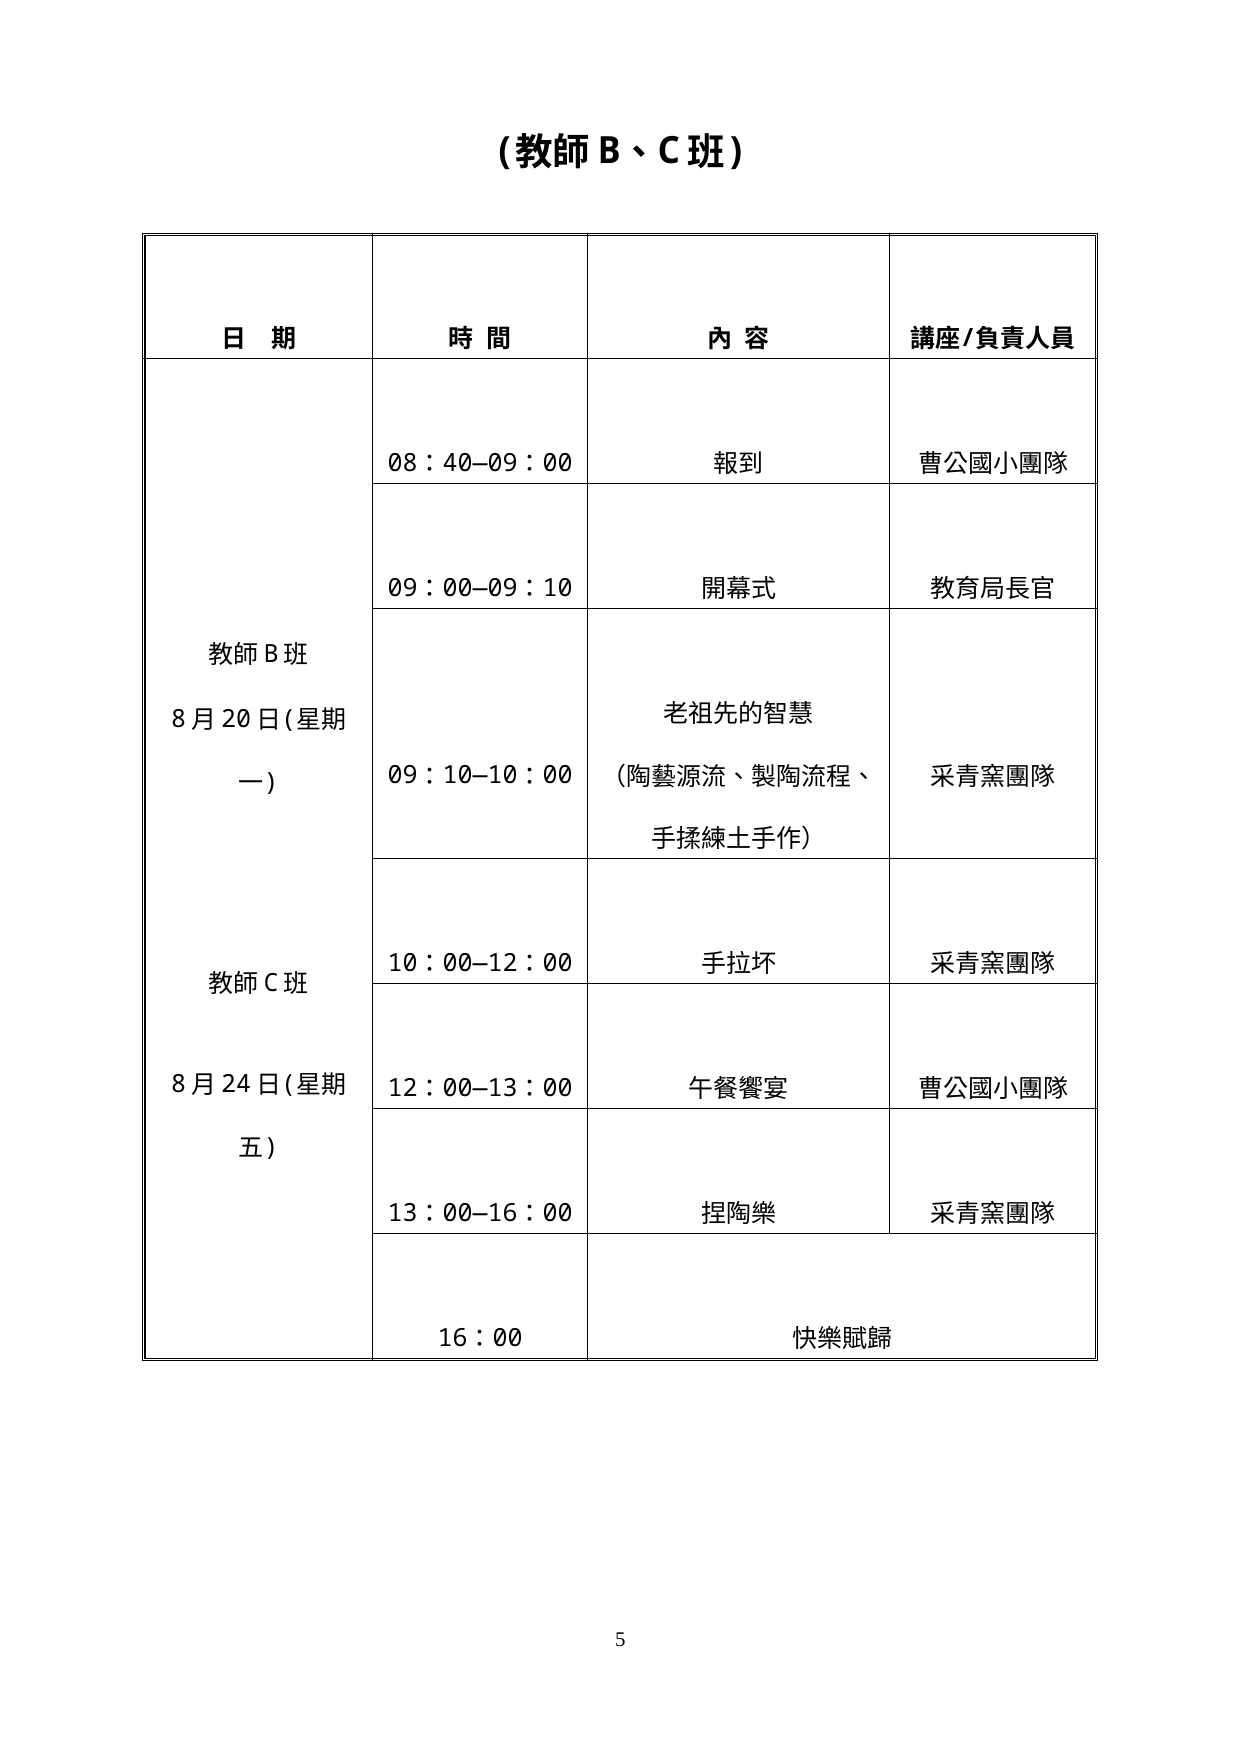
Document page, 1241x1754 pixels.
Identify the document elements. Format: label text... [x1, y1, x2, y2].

table_cell 教師B班 8月20日(星期一) 教師C班 8月24日(星期五) [146, 359, 372, 1358]
table_header 時 間 [373, 236, 587, 358]
table_cell 09：10—10：00 [373, 609, 587, 858]
table_cell 曹公國小團隊 [890, 984, 1095, 1108]
text (教師B、C班) [118, 108, 1122, 170]
table_cell 采青窯團隊 [890, 609, 1095, 858]
table_cell 曹公國小團隊 [890, 359, 1095, 483]
table_header 日 期 [146, 236, 372, 358]
table_cell 開幕式 [588, 484, 889, 608]
table_cell 手拉坏 [588, 859, 889, 983]
table_header 內 容 [588, 236, 889, 358]
table_cell 13：00—16：00 [373, 1109, 587, 1233]
table_header 講座/負責人員 [890, 236, 1095, 358]
table_cell 報到 [588, 359, 889, 483]
table_cell 12：00—13：00 [373, 984, 587, 1108]
table_cell 采青窯團隊 [890, 1109, 1095, 1233]
table_cell 10：00—12：00 [373, 859, 587, 983]
table_cell 08：40—09：00 [373, 359, 587, 483]
table_cell 捏陶樂 [588, 1109, 889, 1233]
table_cell 午餐饗宴 [588, 984, 889, 1108]
table_cell 09：00—09：10 [373, 484, 587, 608]
table_cell 老祖先的智慧 （陶藝源流、製陶流程、 手揉練土手作） [588, 609, 889, 858]
table_cell 快樂賦歸 [588, 1234, 1095, 1358]
table_cell 采青窯團隊 [890, 859, 1095, 983]
table_cell 教育局長官 [890, 484, 1095, 608]
table_cell 16：00 [373, 1234, 587, 1358]
